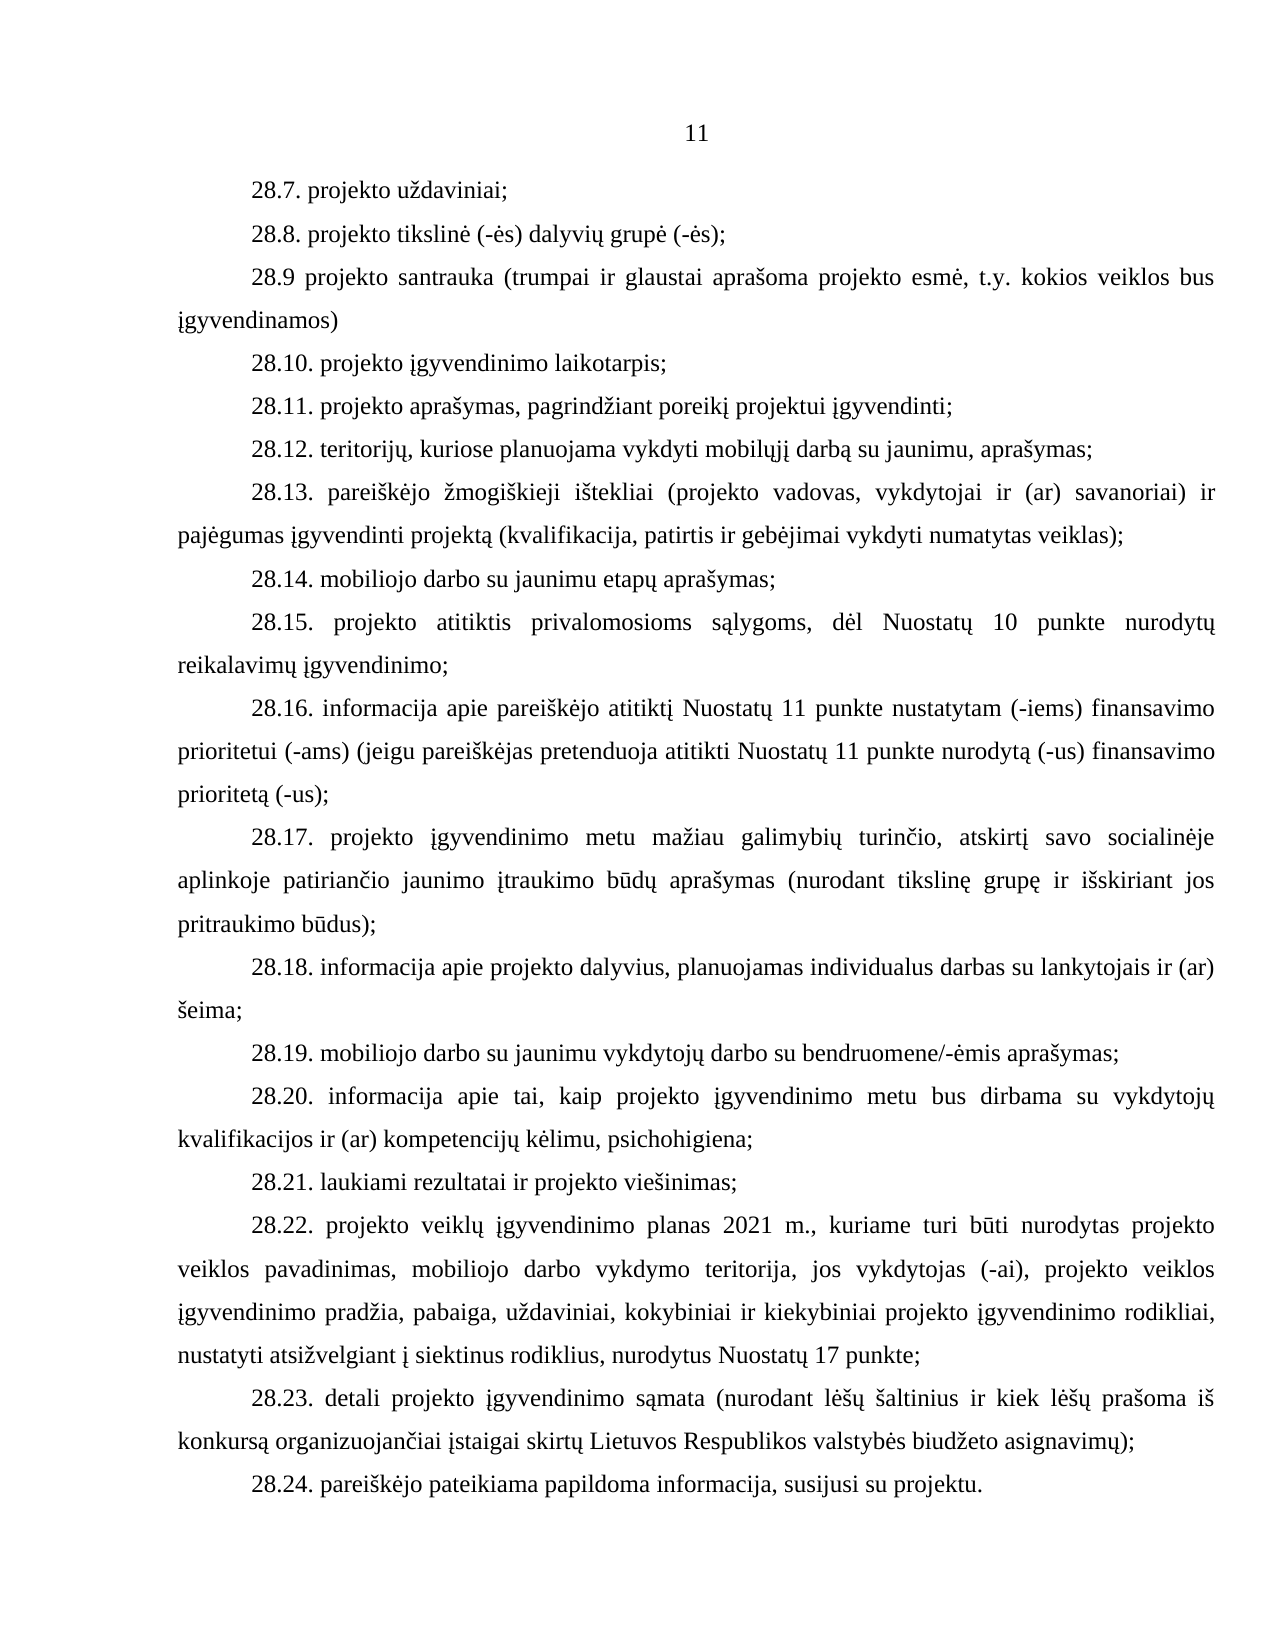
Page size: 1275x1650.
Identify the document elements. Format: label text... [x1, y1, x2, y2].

text 28.10. projekto įgyvendinimo laikotarpis; [177, 348, 1216, 377]
text 28.9 projekto santrauka (trumpai ir glaustai aprašoma projekto esmė, t.y. kokios veiklos bus įgyvendinamos) [177, 262, 1216, 334]
text 28.24. pareiškėjo pateikiama papildoma informacija, susijusi su projektu. [177, 1469, 1216, 1498]
text 28.15. projekto atitiktis privalomosioms sąlygoms, dėl Nuostatų 10 punkte nurodytų reikalavimų įgyvendinimo; [177, 607, 1216, 679]
text 28.17. projekto įgyvendinimo metu mažiau galimybių turinčio, atskirtį savo socialinėje aplinkoje patiriančio jaunimo įtraukimo būdų aprašymas (nurodant tikslinę grupę ir išskiriant jos pritraukimo būdus); [177, 822, 1216, 937]
text 28.8. projekto tikslinė (-ės) dalyvių grupė (-ės); [177, 219, 1216, 247]
text 28.22. projekto veiklų įgyvendinimo planas 2021 m., kuriame turi būti nurodytas projekto veiklos pavadinimas, mobiliojo darbo vykdymo teritorija, jos vykdytojas (-ai), projekto veiklos įgyvendinimo pradžia, pabaiga, uždaviniai, kokybiniai ir kiekybiniai projekto įgyvendinimo rodikliai, nustatyti atsižvelgiant į siektinus rodiklius, nurodytus Nuostatų 17 punkte; [177, 1211, 1216, 1369]
text 28.18. informacija apie projekto dalyvius, planuojamas individualus darbas su lankytojais ir (ar) šeima; [177, 952, 1216, 1024]
text 28.21. laukiami rezultatai ir projekto viešinimas; [177, 1167, 1216, 1196]
text 28.16. informacija apie pareiškėjo atitiktį Nuostatų 11 punkte nustatytam (-iems) finansavimo prioritetui (-ams) (jeigu pareiškėjas pretenduoja atitikti Nuostatų 11 punkte nurodytą (-us) finansavimo prioritetą (-us); [177, 693, 1216, 808]
text 28.19. mobiliojo darbo su jaunimu vykdytojų darbo su bendruomene/-ėmis aprašymas; [177, 1038, 1216, 1067]
text 28.20. informacija apie tai, kaip projekto įgyvendinimo metu bus dirbama su vykdytojų kvalifikacijos ir (ar) kompetencijų kėlimu, psichohigiena; [177, 1081, 1216, 1153]
text 28.7. projekto uždaviniai; [177, 176, 1216, 204]
text 28.23. detali projekto įgyvendinimo sąmata (nurodant lėšų šaltinius ir kiek lėšų prašoma iš konkursą organizuojančiai įstaigai skirtų Lietuvos Respublikos valstybės biudžeto asignavimų); [177, 1383, 1216, 1455]
text 28.11. projekto aprašymas, pagrindžiant poreikį projektui įgyvendinti; [177, 391, 1216, 420]
text 28.14. mobiliojo darbo su jaunimu etapų aprašymas; [177, 564, 1216, 592]
text 28.12. teritorijų, kuriose planuojama vykdyti mobilųjį darbą su jaunimu, aprašymas; [177, 434, 1216, 463]
text 28.13. pareiškėjo žmogiškieji ištekliai (projekto vadovas, vykdytojai ir (ar) savanoriai) ir pajėgumas įgyvendinti projektą (kvalifikacija, patirtis ir gebėjimai vykdyti numatytas veiklas); [177, 477, 1216, 549]
